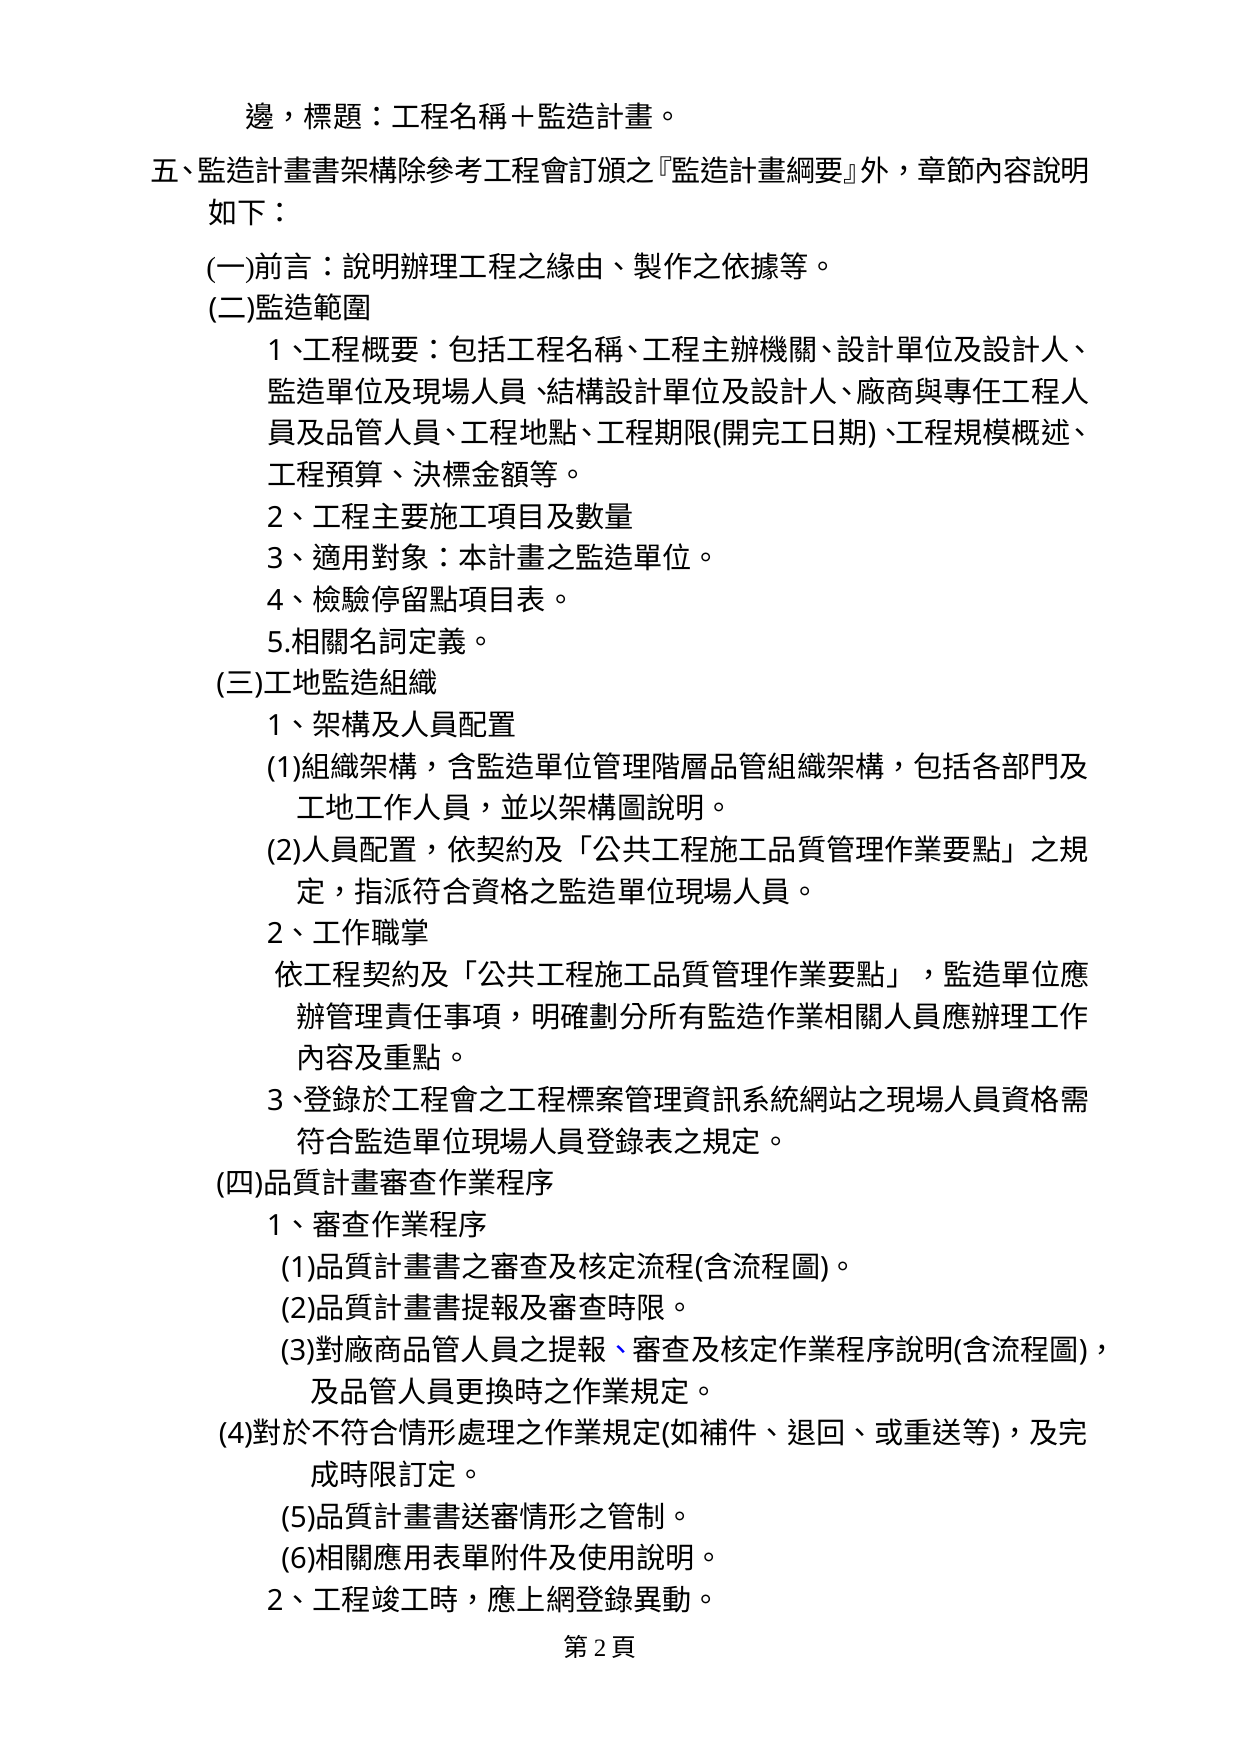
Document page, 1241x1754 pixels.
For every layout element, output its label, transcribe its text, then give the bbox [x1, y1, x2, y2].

text 依工程契約及「公共工程施工品質管理作業要點」，監造單位應辦管理責任事項，明確劃分所有監造作業相關人員應辦理工作內容及重點。 [267, 952, 1089, 1077]
text 3、適用對象：本計畫之監造單位。 [150, 536, 1089, 577]
text (二)監造範圍 [150, 286, 1089, 327]
text (1)品質計畫書之審查及核定流程(含流程圖)。 [150, 1244, 1087, 1286]
text 2、工程竣工時，應上網登錄異動。 [150, 1577, 1089, 1619]
text (一)前言：說明辦理工程之緣由、製作之依據等。 [206, 244, 1089, 286]
text 五、監造計畫書架構除參考工程會訂頒之『監造計畫綱要』外，章節內容說明如下： [150, 148, 1089, 231]
text 2、工程主要施工項目及數量 [150, 494, 1089, 536]
text 3、登錄於工程會之工程標案管理資訊系統網站之現場人員資格需符合監造單位現場人員登錄表之規定。 [267, 1077, 1089, 1161]
text (3)對廠商品管人員之提報、審查及核定作業程序說明(含流程圖)，及品管人員更換時之作業規定。 [281, 1327, 1087, 1411]
text 1、架構及人員配置 [150, 702, 1089, 744]
text (6)相關應用表單附件及使用說明。 [150, 1536, 1087, 1577]
text 邊，標題：工程名稱＋監造計畫。 [216, 94, 1089, 136]
text 1、審查作業程序 [150, 1202, 1089, 1244]
text (2)品質計畫書提報及審查時限。 [150, 1286, 1087, 1327]
text 2、工作職掌 [150, 911, 1089, 952]
text (1)組織架構，含監造單位管理階層品管組織架構，包括各部門及工地工作人員，並以架構圖說明。 [267, 744, 1089, 827]
text (4)對於不符合情形處理之作業規定(如補件、退回、或重送等)，及完成時限訂定。 [150, 1411, 1087, 1494]
text (三)工地監造組織 [216, 661, 1089, 702]
text 4、檢驗停留點項目表。 [150, 577, 1100, 619]
text 1、工程概要：包括工程名稱、工程主辦機關、設計單位及設計人、監造單位及現場人員、結構設計單位及設計人、廠商與專任工程人員及品管人員、工程地點、工程期限(開完工日期)、工程規模概述、工程預算、決標金額等。 [267, 327, 1089, 494]
text 5.相關名詞定義。 [150, 619, 1100, 661]
text (四)品質計畫審查作業程序 [216, 1161, 1089, 1202]
text (5)品質計畫書送審情形之管制。 [150, 1494, 1087, 1536]
text (2)人員配置，依契約及「公共工程施工品質管理作業要點」之規定，指派符合資格之監造單位現場人員。 [267, 827, 1089, 911]
